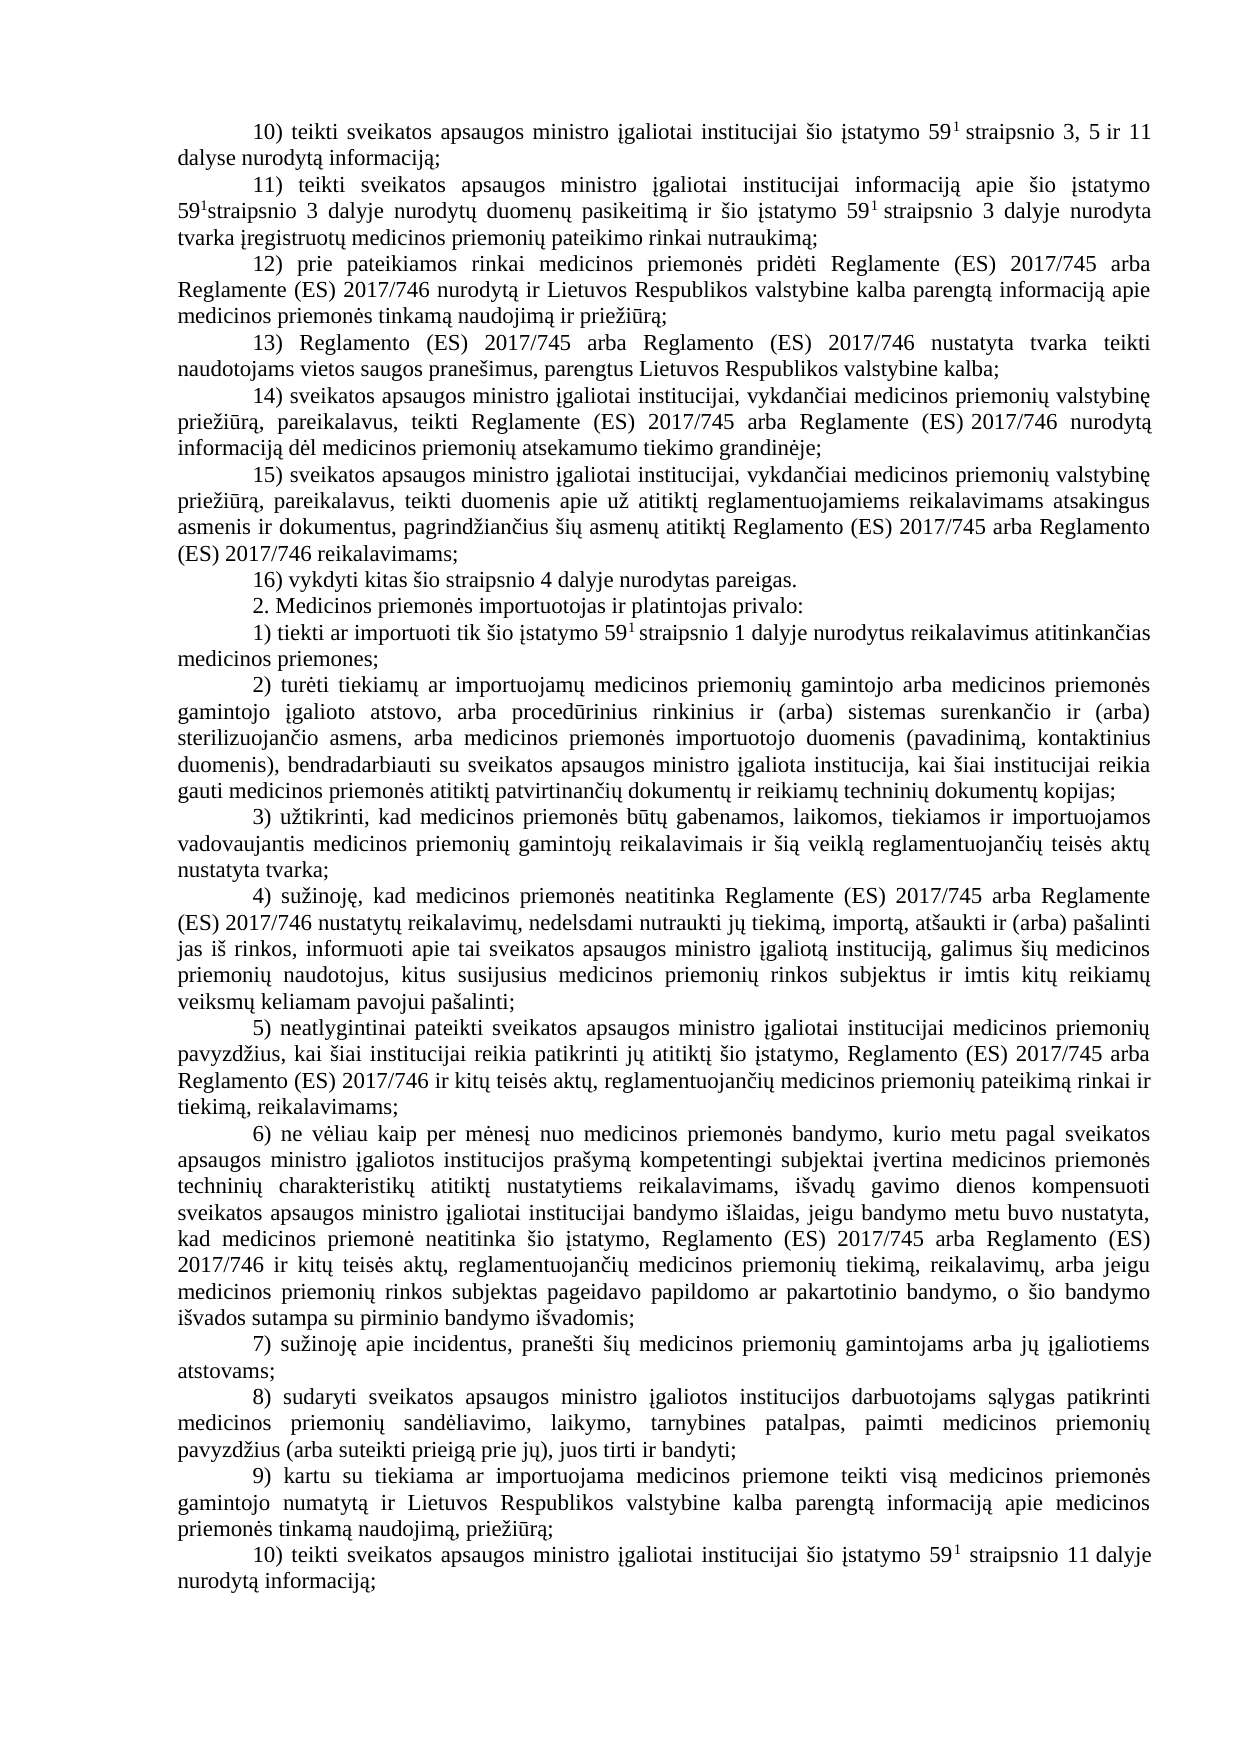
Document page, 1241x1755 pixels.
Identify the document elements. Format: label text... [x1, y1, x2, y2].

text 12) prie pateikiamos rinkai medicinos priemonės pridėti Reglamente (ES) 2017/745 arba Reglamente (ES) 2017/746 nurodytą ir Lietuvos Respublikos valstybine kalba parengtą informaciją apie medicinos priemonės tinkamą naudojimą ir priežiūrą; [177, 250, 1152, 329]
text 4) sužinoję, kad medicinos priemonės neatitinka Reglamente (ES) 2017/745 arba Reglamente (ES) 2017/746 nustatytų reikalavimų, nedelsdami nutraukti jų tiekimą, importą, atšaukti ir (arba) pašalinti jas iš rinkos, informuoti apie tai sveikatos apsaugos ministro įgaliotą instituciją, galimus šių medicinos priemonių naudotojus, kitus susijusius medicinos priemonių rinkos subjektus ir imtis kitų reikiamų veiksmų keliamam pavojui pašalinti; [177, 882, 1152, 1014]
text 14) sveikatos apsaugos ministro įgaliotai institucijai, vykdančiai medicinos priemonių valstybinę priežiūrą, pareikalavus, teikti Reglamente (ES) 2017/745 arba Reglamente (ES) 2017/746 nurodytą informaciją dėl medicinos priemonių atsekamumo tiekimo grandinėje; [177, 382, 1152, 461]
text 2) turėti tiekiamų ar importuojamų medicinos priemonių gamintojo arba medicinos priemonės gamintojo įgalioto atstovo, arba procedūrinius rinkinius ir (arba) sistemas surenkančio ir (arba) sterilizuojančio asmens, arba medicinos priemonės importuotojo duomenis (pavadinimą, kontaktinius duomenis), bendradarbiauti su sveikatos apsaugos ministro įgaliota institucija, kai šiai institucijai reikia gauti medicinos priemonės atitiktį patvirtinančių dokumentų ir reikiamų techninių dokumentų kopijas; [177, 672, 1152, 803]
text 8) sudaryti sveikatos apsaugos ministro įgaliotos institucijos darbuotojams sąlygas patikrinti medicinos priemonių sandėliavimo, laikymo, tarnybines patalpas, paimti medicinos priemonių pavyzdžius (arba suteikti prieigą prie jų), juos tirti ir bandyti; [177, 1383, 1152, 1462]
text 5) neatlygintinai pateikti sveikatos apsaugos ministro įgaliotai institucijai medicinos priemonių pavyzdžius, kai šiai institucijai reikia patikrinti jų atitiktį šio įstatymo, Reglamento (ES) 2017/745 arba Reglamento (ES) 2017/746 ir kitų teisės aktų, reglamentuojančių medicinos priemonių pateikimą rinkai ir tiekimą, reikalavimams; [177, 1014, 1152, 1119]
text 10) teikti sveikatos apsaugos ministro įgaliotai institucijai šio įstatymo 591 straipsnio 11 dalyje nurodytą informaciją; [177, 1541, 1152, 1594]
text 7) sužinoję apie incidentus, pranešti šių medicinos priemonių gamintojams arba jų įgaliotiems atstovams; [177, 1330, 1152, 1383]
text 10) teikti sveikatos apsaugos ministro įgaliotai institucijai šio įstatymo 591 straipsnio 3, 5 ir 11 dalyse nurodytą informaciją; [177, 118, 1152, 171]
text 11) teikti sveikatos apsaugos ministro įgaliotai institucijai informaciją apie šio įstatymo 591straipsnio 3 dalyje nurodytų duomenų pasikeitimą ir šio įstatymo 591 straipsnio 3 dalyje nurodyta tvarka įregistruotų medicinos priemonių pateikimo rinkai nutraukimą; [177, 171, 1152, 250]
text 13) Reglamento (ES) 2017/745 arba Reglamento (ES) 2017/746 nustatyta tvarka teikti naudotojams vietos saugos pranešimus, parengtus Lietuvos Respublikos valstybine kalba; [177, 329, 1152, 382]
text 1) tiekti ar importuoti tik šio įstatymo 591 straipsnio 1 dalyje nurodytus reikalavimus atitinkančias medicinos priemones; [177, 619, 1152, 672]
text 3) užtikrinti, kad medicinos priemonės būtų gabenamos, laikomos, tiekiamos ir importuojamos vadovaujantis medicinos priemonių gamintojų reikalavimais ir šią veiklą reglamentuojančių teisės aktų nustatyta tvarka; [177, 803, 1152, 882]
text 6) ne vėliau kaip per mėnesį nuo medicinos priemonės bandymo, kurio metu pagal sveikatos apsaugos ministro įgaliotos institucijos prašymą kompetentingi subjektai įvertina medicinos priemonės techninių charakteristikų atitiktį nustatytiems reikalavimams, išvadų gavimo dienos kompensuoti sveikatos apsaugos ministro įgaliotai institucijai bandymo išlaidas, jeigu bandymo metu buvo nustatyta, kad medicinos priemonė neatitinka šio įstatymo, Reglamento (ES) 2017/745 arba Reglamento (ES) 2017/746 ir kitų teisės aktų, reglamentuojančių medicinos priemonių tiekimą, reikalavimų, arba jeigu medicinos priemonių rinkos subjektas pageidavo papildomo ar pakartotinio bandymo, o šio bandymo išvados sutampa su pirminio bandymo išvadomis; [177, 1119, 1152, 1330]
text 9) kartu su tiekiama ar importuojama medicinos priemone teikti visą medicinos priemonės gamintojo numatytą ir Lietuvos Respublikos valstybine kalba parengtą informaciją apie medicinos priemonės tinkamą naudojimą, priežiūrą; [177, 1462, 1152, 1541]
text 15) sveikatos apsaugos ministro įgaliotai institucijai, vykdančiai medicinos priemonių valstybinę priežiūrą, pareikalavus, teikti duomenis apie už atitiktį reglamentuojamiems reikalavimams atsakingus asmenis ir dokumentus, pagrindžiančius šių asmenų atitiktį Reglamento (ES) 2017/745 arba Reglamento (ES) 2017/746 reikalavimams; [177, 461, 1152, 566]
text 2. Medicinos priemonės importuotojas ir platintojas privalo: [177, 592, 1152, 619]
text 16) vykdyti kitas šio straipsnio 4 dalyje nurodytas pareigas. [177, 566, 1152, 592]
